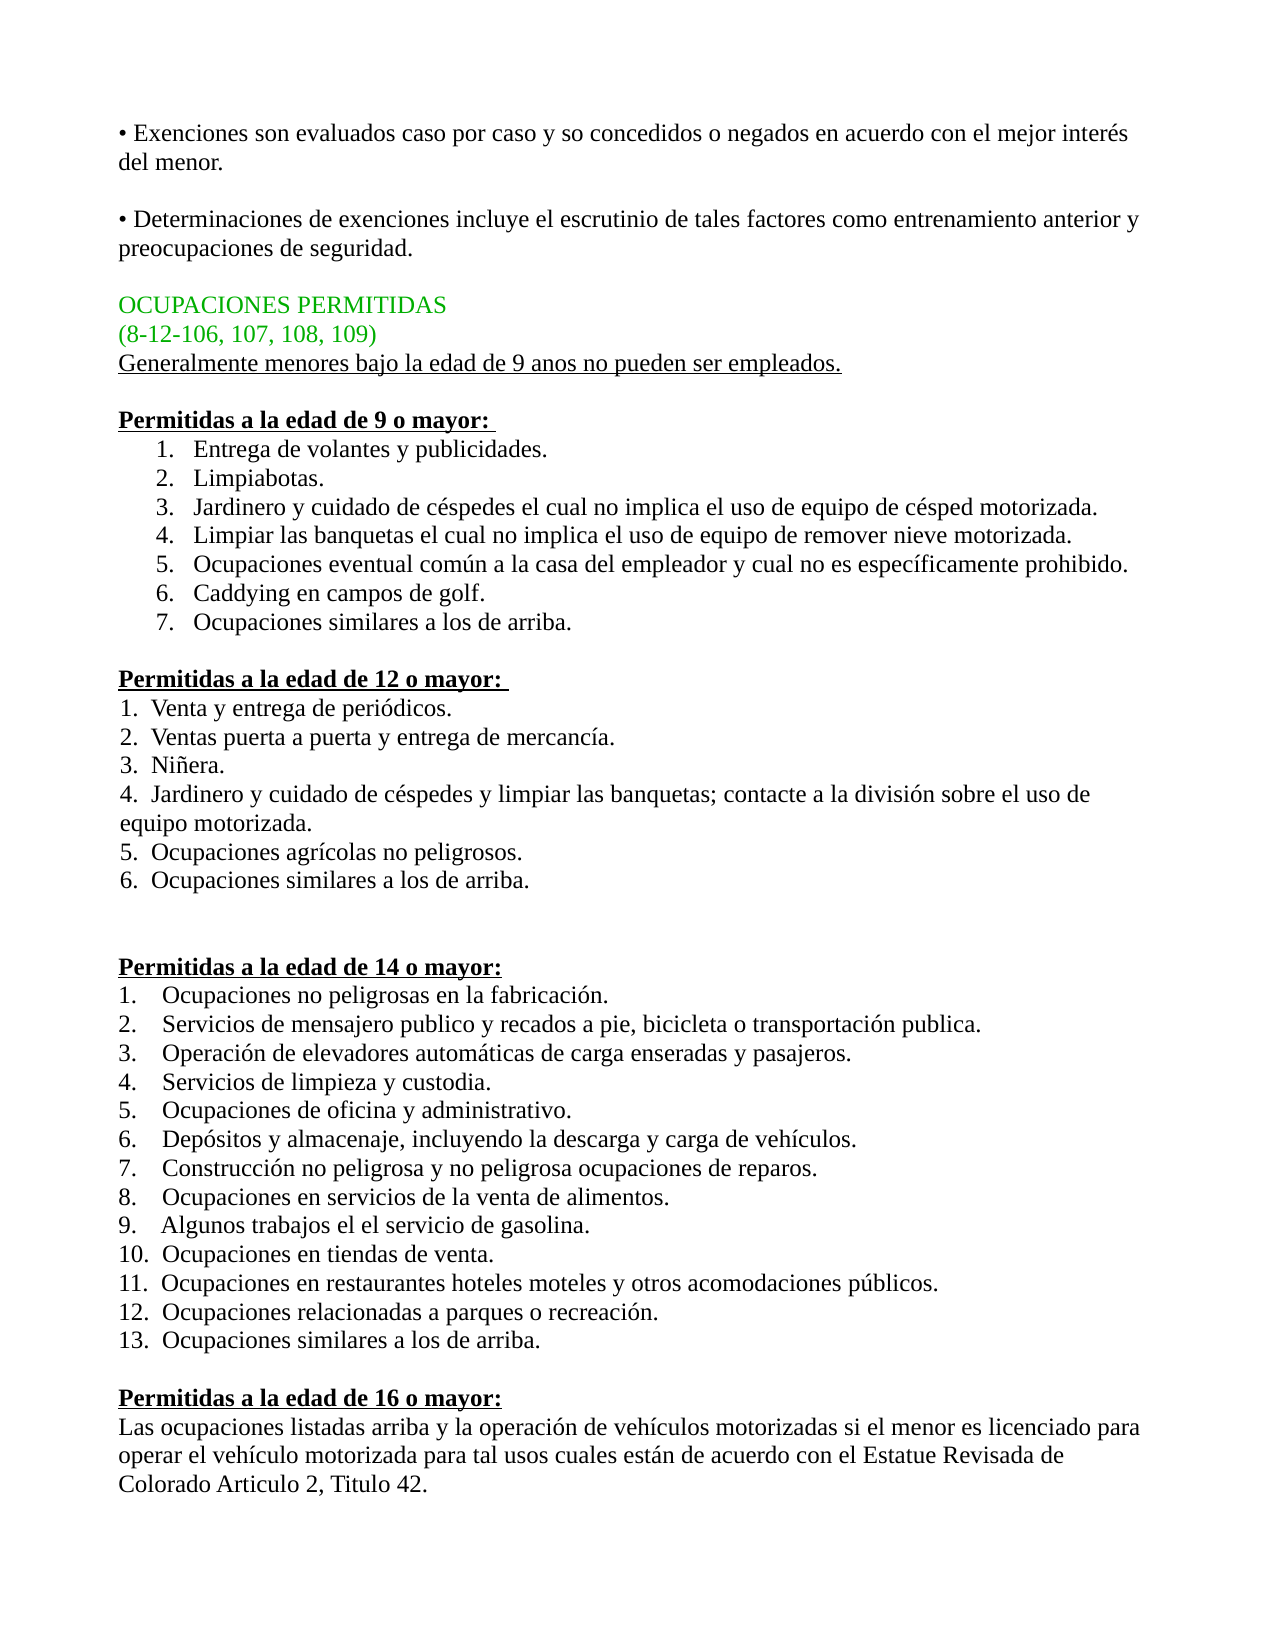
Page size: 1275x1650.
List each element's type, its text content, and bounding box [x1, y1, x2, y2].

list 2. Servicios de mensajero publico y recados a pie, bicicleta o transportación publica. [118, 1009, 1157, 1038]
text Permitidas a la edad de 12 o mayor: [118, 664, 1157, 693]
list Caddying en campos de golf. [156, 578, 1157, 607]
list 6. Depósitos y almacenaje, incluyendo la descarga y carga de vehículos. [118, 1124, 1157, 1153]
text (8-12-106, 107, 108, 109) [118, 319, 1157, 348]
list Las ocupaciones listadas arriba y la operación de vehículos motorizadas si el menor es licenciado para operar el vehículo motorizada para tal usos cuales están de acuerdo con el Estatue Revisada de Colorado Articulo 2, Titulo 42. [118, 1412, 1157, 1498]
list 8. Ocupaciones en servicios de la venta de alimentos. [118, 1182, 1157, 1211]
list 12. Ocupaciones relacionadas a parques o recreación. [118, 1297, 1157, 1326]
list Limpiar las banquetas el cual no implica el uso de equipo de remover nieve motorizada. [156, 521, 1157, 549]
list 3. Niñera. [118, 751, 1157, 779]
list 13. Ocupaciones similares a los de arriba. [118, 1326, 1157, 1354]
text OCUPACIONES PERMITIDAS [118, 291, 1157, 319]
text Generalmente menores bajo la edad de 9 anos no pueden ser empleados. [118, 348, 1157, 377]
list 1. Venta y entrega de periódicos. [118, 693, 1157, 722]
list 2. Ventas puerta a puerta y entrega de mercancía. [118, 722, 1157, 751]
list Entrega de volantes y publicidades. [156, 434, 1157, 463]
text • Determinaciones de exenciones incluye el escrutinio de tales factores como entrenamiento anterior y preocupaciones de seguridad. [118, 204, 1157, 262]
text • Exenciones son evaluados caso por caso y so concedidos o negados en acuerdo con el mejor interés del menor. [118, 118, 1157, 176]
list 11. Ocupaciones en restaurantes hoteles moteles y otros acomodaciones públicos. [118, 1268, 1157, 1297]
list 4. Jardinero y cuidado de céspedes y limpiar las banquetas; contacte a la división sobre el uso de equipo motorizada. [118, 779, 1157, 837]
list 1. Ocupaciones no peligrosas en la fabricación. [118, 981, 1157, 1009]
list Ocupaciones similares a los de arriba. [156, 607, 1157, 636]
list Limpiabotas. [156, 463, 1157, 492]
list 9. Algunos trabajos el el servicio de gasolina. [118, 1211, 1157, 1239]
list Jardinero y cuidado de céspedes el cual no implica el uso de equipo de césped motorizada. [156, 492, 1157, 521]
list 5. Ocupaciones de oficina y administrativo. [118, 1096, 1157, 1124]
list 5. Ocupaciones agrícolas no peligrosos. [118, 837, 1157, 866]
list 4. Servicios de limpieza y custodia. [118, 1067, 1157, 1096]
list 3. Operación de elevadores automáticas de carga enseradas y pasajeros. [118, 1038, 1157, 1067]
list 10. Ocupaciones en tiendas de venta. [118, 1239, 1157, 1268]
list 7. Construcción no peligrosa y no peligrosa ocupaciones de reparos. [118, 1153, 1157, 1182]
list 6. Ocupaciones similares a los de arriba. [118, 866, 1157, 894]
list Ocupaciones eventual común a la casa del empleador y cual no es específicamente prohibido. [156, 549, 1157, 578]
text Permitidas a la edad de 9 o mayor: [118, 406, 1157, 434]
list Permitidas a la edad de 14 o mayor: [118, 952, 1157, 981]
list Permitidas a la edad de 16 o mayor: [118, 1383, 1157, 1412]
